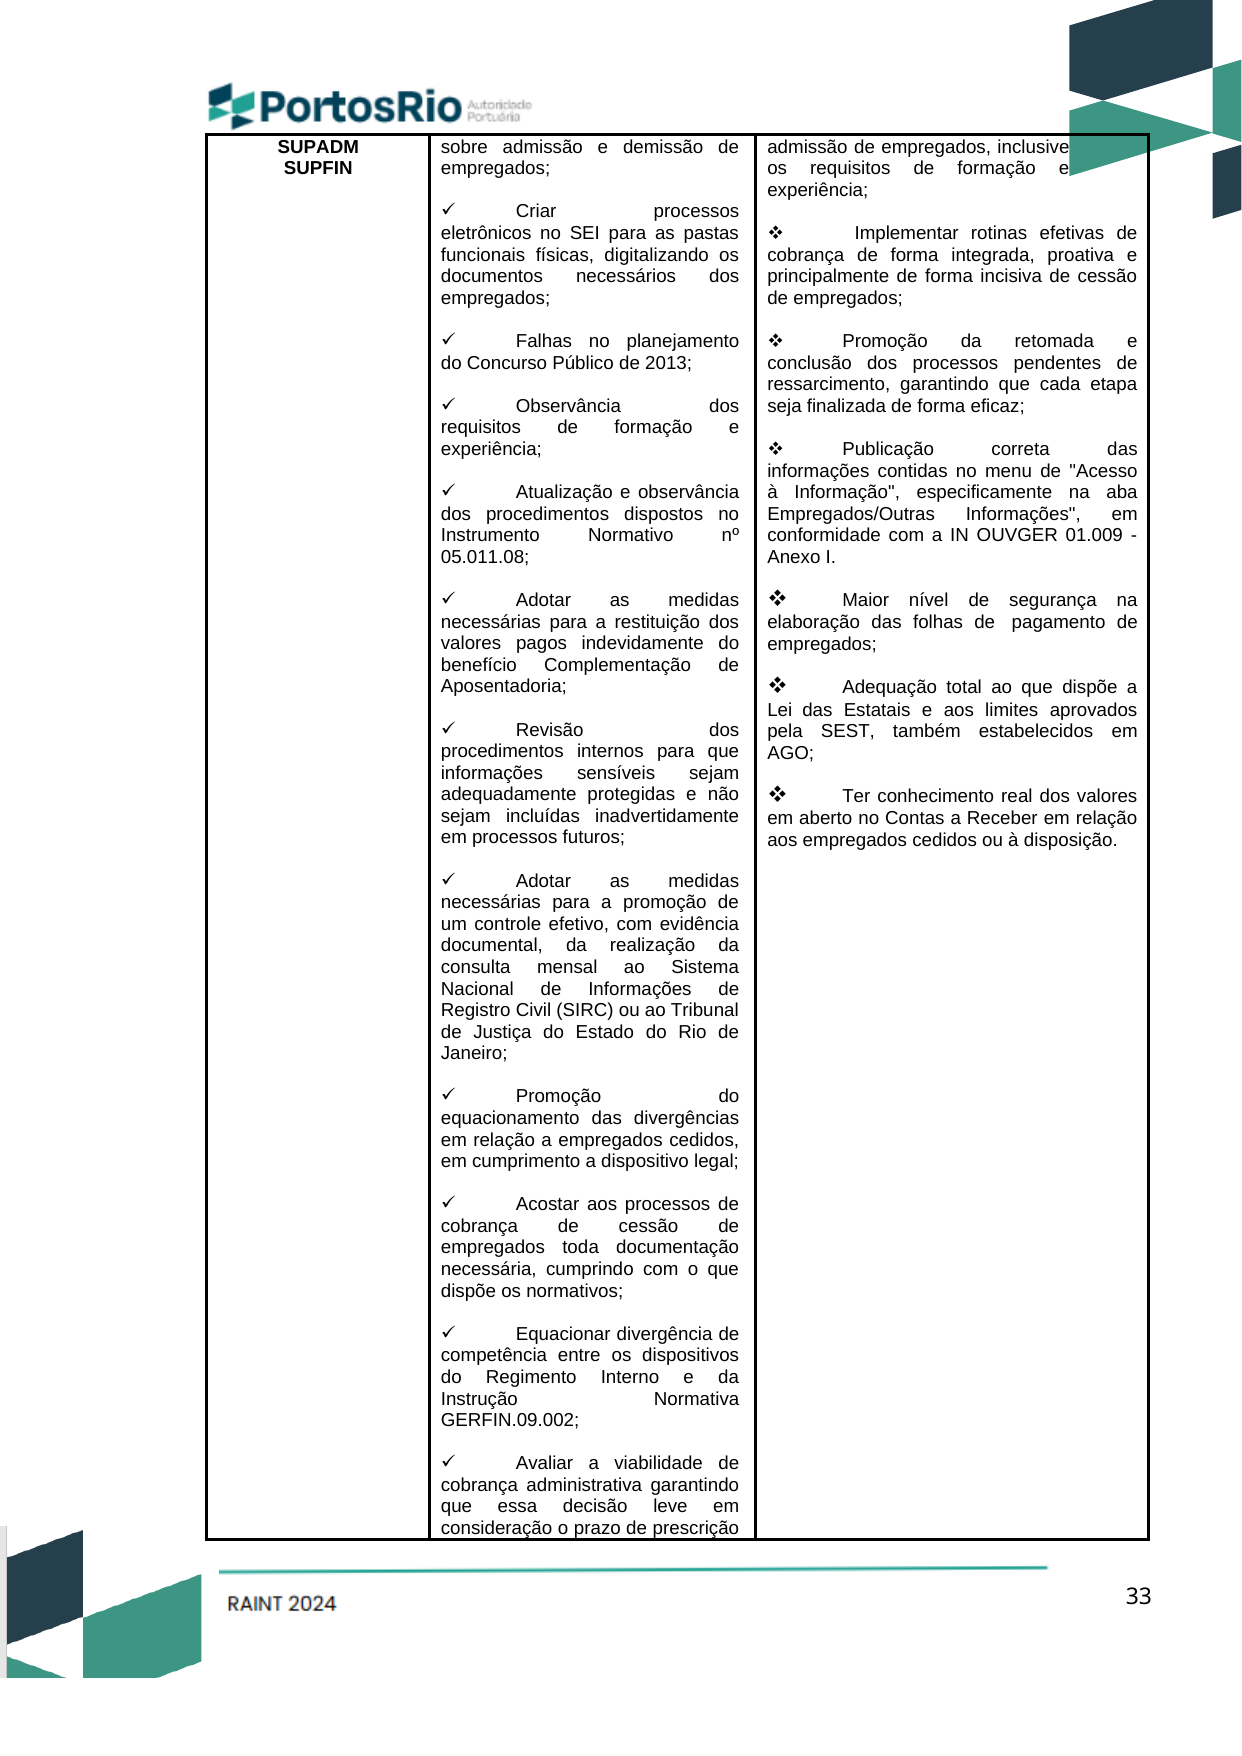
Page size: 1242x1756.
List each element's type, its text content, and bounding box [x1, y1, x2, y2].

table_cell admissão de empregados, inclusive os requisitos de formação e experiência; Implementar rotinas efetivas de cobrança de forma integrada, proativa e principalmente de forma incisiva de cessão de empregados; Promoção da retomada e conclusão dos processos pendentes de ressarcimento, garantindo que cada etapa seja finalizada de forma eficaz; Publicação correta das informações contidas no menu de "Acesso à Informação", especificamente na aba Empregados/Outras Informações", em conformidade com a IN OUVGER 01.009 - Anexo I. Maior nível de segurança na elaboração das folhas de pagamento de empregados; Adequação total ao que dispõe a Lei das Estatais e aos limites aprovados pela SEST, também estabelecidos em AGO; Ter conhecimento real dos valores em aberto no Contas a Receber em relação aos empregados cedidos ou à disposição. [757, 136, 1147, 1538]
table_cell sobre admissão e demissão de empregados; Criar processos eletrônicos no SEI para as pastas funcionais físicas, digitalizando os documentos necessários dos empregados; Falhas no planejamento do Concurso Público de 2013; Observância dos requisitos de formação e experiência; Atualização e observância dos procedimentos dispostos no Instrumento Normativo nº 05.011.08; Adotar as medidas necessárias para a restituição dos valores pagos indevidamente do benefício Complementação de Aposentadoria; Revisão dos procedimentos internos para que informações sensíveis sejam adequadamente protegidas e não sejam incluídas inadvertidamente em processos futuros; Adotar as medidas necessárias para a promoção de um controle efetivo, com evidência documental, da realização da consulta mensal ao Sistema Nacional de Informações de Registro Civil (SIRC) ou ao Tribunal de Justiça do Estado do Rio de Janeiro; Promoção do equacionamento das divergências em relação a empregados cedidos, em cumprimento a dispositivo legal; Acostar aos processos de cobrança de cessão de empregados toda documentação necessária, cumprindo com o que dispõe os normativos; Equacionar divergência de competência entre os dispositivos do Regimento Interno e da Instrução Normativa GERFIN.09.002; Avaliar a viabilidade de cobrança administrativa garantindo que essa decisão leve em consideração o prazo de prescrição [431, 136, 754, 1538]
table_cell SUPADM SUPFIN [208, 136, 428, 1538]
